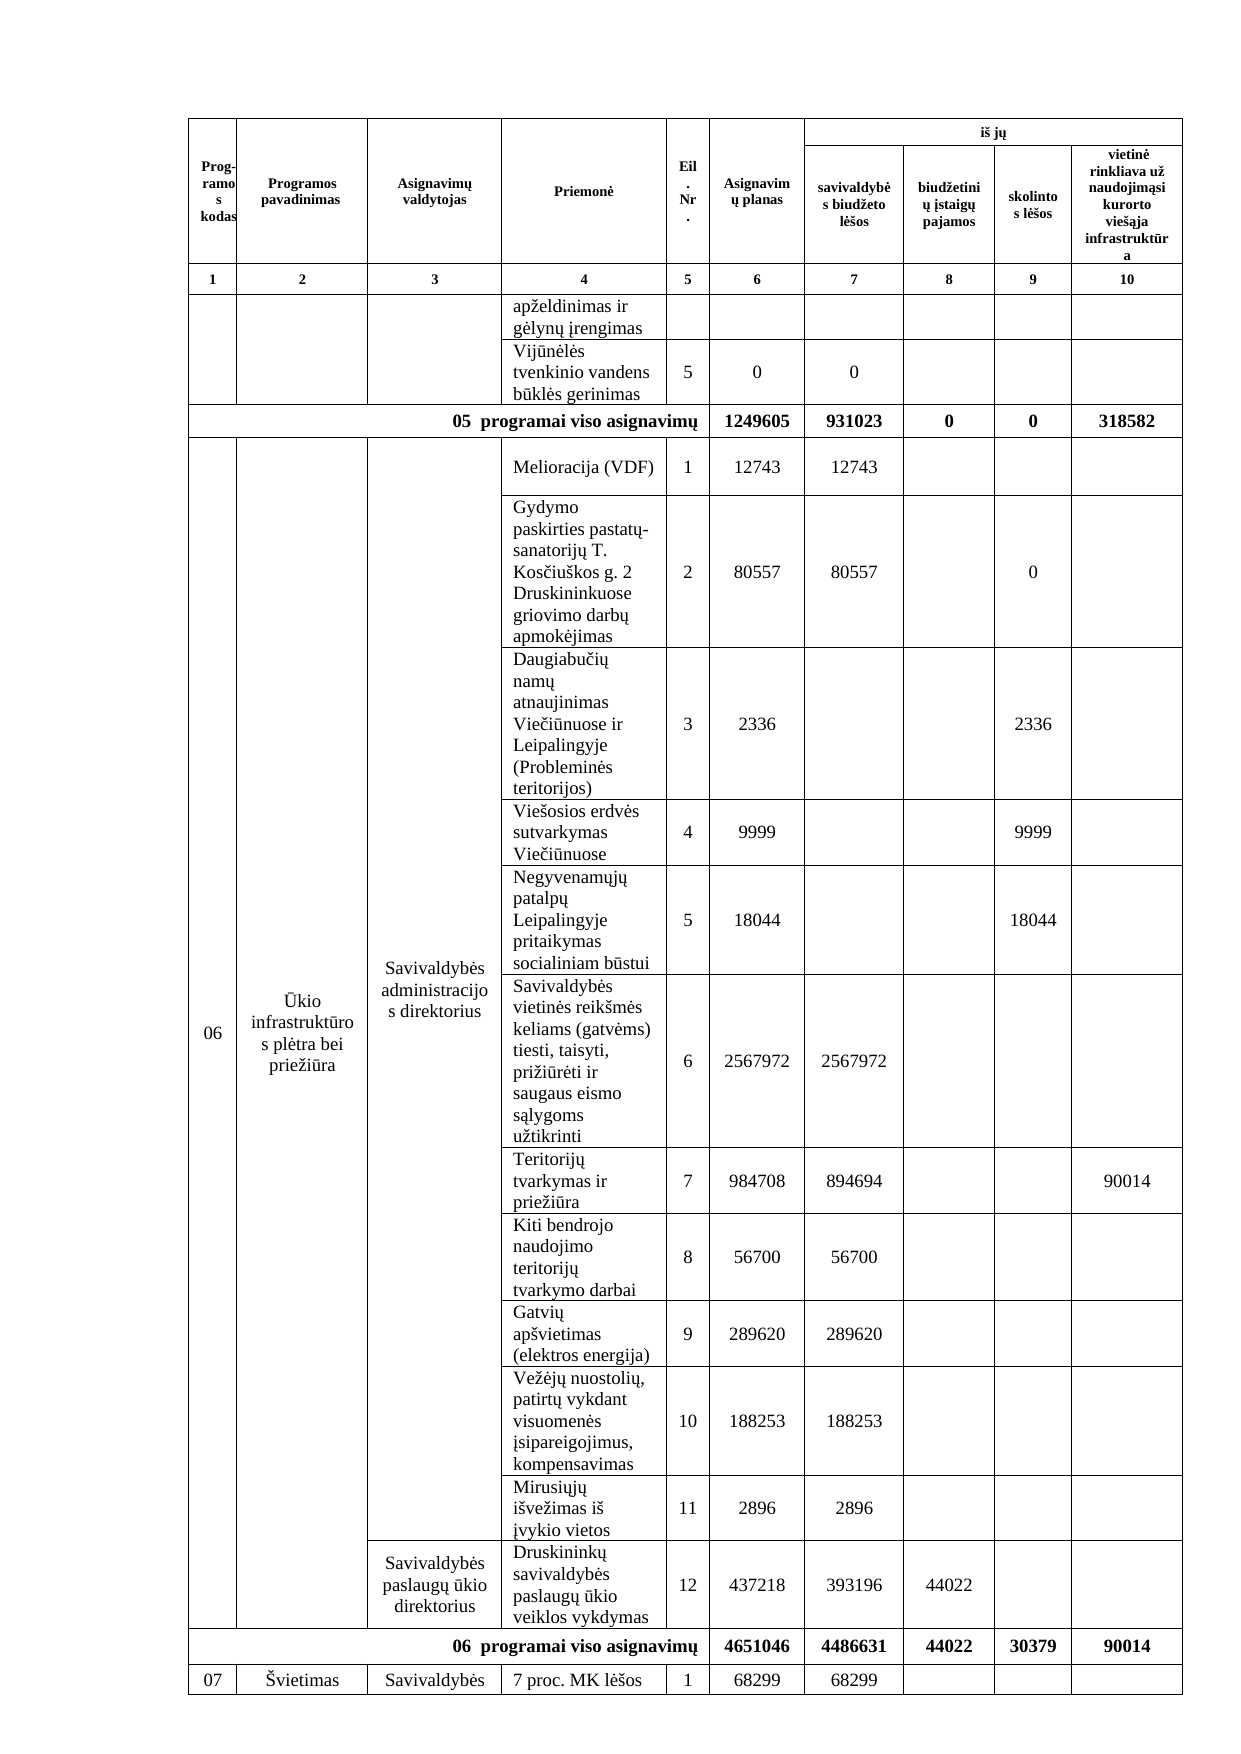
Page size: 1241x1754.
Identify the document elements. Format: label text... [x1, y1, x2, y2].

table_cell 188253 [710, 1367, 804, 1474]
table_cell [189, 295, 236, 404]
table_cell Kiti bendrojo naudojimo teritorijų tvarkymo darbai [502, 1214, 666, 1300]
table_header Asignavimų planas [710, 119, 804, 263]
table_cell [995, 975, 1071, 1147]
table_cell 3 [368, 264, 501, 294]
table_cell Savivaldybės paslaugų ūkio direktorius [368, 1541, 501, 1628]
table_cell skolintos lėšos [995, 146, 1071, 263]
table_cell 2896 [805, 1476, 903, 1540]
table_cell 2567972 [710, 975, 804, 1147]
table_cell 8 [904, 264, 994, 294]
table_cell 1 [667, 438, 709, 495]
table_cell 2 [667, 496, 709, 647]
table_cell 56700 [805, 1214, 903, 1300]
table_cell 188253 [805, 1367, 903, 1474]
table_cell Gydymo paskirties pastatų-sanatorijų T. Kosčiuškos g. 2 Druskininkuose griovimo darbų apmokėjimas [502, 496, 666, 647]
table_cell 68299 [805, 1665, 903, 1694]
table_cell 437218 [710, 1541, 804, 1628]
table_cell [995, 1214, 1071, 1300]
table_cell Vijūnėlės tvenkinio vandens būklės gerinimas [502, 340, 666, 404]
table_cell [904, 1301, 994, 1366]
table_cell [667, 295, 709, 338]
table_cell vietinė rinkliava už naudojimąsi kurorto viešąja infrastruktūra [1072, 146, 1182, 263]
table_cell 1 [189, 264, 236, 294]
table_cell 931023 [805, 405, 903, 437]
table_cell [904, 1476, 994, 1540]
table_cell 894694 [805, 1148, 903, 1213]
table_cell biudžetinių įstaigų pajamos [904, 146, 994, 263]
table_cell Mirusiųjų išvežimas iš įvykio vietos [502, 1476, 666, 1540]
table_cell [1072, 866, 1182, 973]
table_cell [995, 1541, 1071, 1628]
table_cell 2 [237, 264, 367, 294]
table_cell [995, 1148, 1071, 1213]
table_cell 289620 [805, 1301, 903, 1366]
table_cell [904, 340, 994, 404]
table_cell [1072, 340, 1182, 404]
table_header Eil. Nr. [667, 119, 709, 263]
table_cell [904, 295, 994, 338]
table_cell 05 programai viso asignavimų [189, 405, 709, 437]
table_cell 1249605 [710, 405, 804, 437]
table_cell [904, 975, 994, 1147]
table_cell Savivaldybės [368, 1665, 501, 1694]
table_header Programos pavadinimas [237, 119, 367, 263]
table_cell 7 [805, 264, 903, 294]
table_cell 44022 [904, 1541, 994, 1628]
table_cell Gatvių apšvietimas (elektros energija) [502, 1301, 666, 1366]
table_cell 56700 [710, 1214, 804, 1300]
table_cell 0 [805, 340, 903, 404]
table_cell [805, 295, 903, 338]
table_cell 12743 [805, 438, 903, 495]
table_cell 10 [1072, 264, 1182, 294]
table_cell [1072, 295, 1182, 338]
table_cell 9 [995, 264, 1071, 294]
table_cell [1072, 800, 1182, 864]
table_cell [805, 866, 903, 973]
table_cell Vežėjų nuostolių, patirtų vykdant visuomenės įsipareigojimus, kompensavimas [502, 1367, 666, 1474]
table_cell 0 [710, 340, 804, 404]
table_cell [368, 295, 501, 404]
table_cell 06 [189, 438, 236, 1628]
table_header Priemonė [502, 119, 666, 263]
table_cell [1072, 1214, 1182, 1300]
table_cell 18044 [710, 866, 804, 973]
table_cell 68299 [710, 1665, 804, 1694]
table_cell 90014 [1072, 1148, 1182, 1213]
table_cell [1072, 975, 1182, 1147]
table_header iš jų [805, 119, 1182, 145]
table_cell [995, 1665, 1071, 1694]
table_cell 12 [667, 1541, 709, 1628]
table_cell 8 [667, 1214, 709, 1300]
table_cell [1072, 1665, 1182, 1694]
table_cell [995, 340, 1071, 404]
table_cell Daugiabučių namų atnaujinimas Viečiūnuose ir Leipalingyje (Probleminės teritorijos) [502, 648, 666, 799]
table_cell 6 [667, 975, 709, 1147]
table_cell [904, 496, 994, 647]
table_cell 11 [667, 1476, 709, 1540]
table_cell 4 [667, 800, 709, 864]
table_cell 30379 [995, 1629, 1071, 1663]
table_cell Savivaldybės administracijos direktorius [368, 438, 501, 1540]
table_cell [805, 800, 903, 864]
table_cell [904, 1665, 994, 1694]
table_cell 4651046 [710, 1629, 804, 1663]
table_cell [904, 648, 994, 799]
table_cell 0 [995, 496, 1071, 647]
table_cell 06 programai viso asignavimų [189, 1629, 709, 1663]
table_cell [904, 1367, 994, 1474]
table_cell [1072, 496, 1182, 647]
table_cell Ūkio infrastruktūros plėtra bei priežiūra [237, 438, 367, 1628]
table_cell 7 proc. MK lėšos [502, 1665, 666, 1694]
table_cell Savivaldybės vietinės reikšmės keliams (gatvėms) tiesti, taisyti, prižiūrėti ir saugaus eismo sąlygoms užtikrinti [502, 975, 666, 1147]
table_cell 80557 [805, 496, 903, 647]
table_cell 9999 [710, 800, 804, 864]
table_cell [995, 1367, 1071, 1474]
table_cell 07 [189, 1665, 236, 1694]
table_cell Viešosios erdvės sutvarkymas Viečiūnuose [502, 800, 666, 864]
table_cell 2336 [710, 648, 804, 799]
table_cell [904, 1148, 994, 1213]
table_cell Melioracija (VDF) [502, 438, 666, 495]
table_cell 90014 [1072, 1629, 1182, 1663]
table_cell [1072, 1541, 1182, 1628]
table_cell [1072, 438, 1182, 495]
table_cell [995, 438, 1071, 495]
table_cell 984708 [710, 1148, 804, 1213]
table_cell 18044 [995, 866, 1071, 973]
table_cell 7 [667, 1148, 709, 1213]
table_cell 4486631 [805, 1629, 903, 1663]
table_cell 393196 [805, 1541, 903, 1628]
table_cell Teritorijų tvarkymas ir priežiūra [502, 1148, 666, 1213]
table_cell savivaldybės biudžeto lėšos [805, 146, 903, 263]
table_cell Negyvenamųjų patalpų Leipalingyje pritaikymas socialiniam būstui [502, 866, 666, 973]
table_cell [1072, 1301, 1182, 1366]
table_cell 9999 [995, 800, 1071, 864]
table_cell [995, 1301, 1071, 1366]
table_cell Švietimas [237, 1665, 367, 1694]
table_cell 10 [667, 1367, 709, 1474]
table_cell 5 [667, 264, 709, 294]
table_header Prog-ramos kodas [189, 119, 236, 263]
table_cell 0 [904, 405, 994, 437]
table_cell 44022 [904, 1629, 994, 1663]
table_cell 2567972 [805, 975, 903, 1147]
table_cell [710, 295, 804, 338]
table_cell 9 [667, 1301, 709, 1366]
table_cell [805, 648, 903, 799]
table_cell 0 [995, 405, 1071, 437]
table_cell apželdinimas ir gėlynų įrengimas [502, 295, 666, 338]
table_cell 5 [667, 866, 709, 973]
table_cell [995, 1476, 1071, 1540]
table_cell 318582 [1072, 405, 1182, 437]
table_cell [237, 295, 367, 404]
table_cell 5 [667, 340, 709, 404]
table_cell [1072, 1476, 1182, 1540]
table_header Asignavimų valdytojas [368, 119, 501, 263]
table_cell [904, 1214, 994, 1300]
table_cell 6 [710, 264, 804, 294]
table_cell 80557 [710, 496, 804, 647]
table_cell [904, 866, 994, 973]
table_cell 2336 [995, 648, 1071, 799]
table_cell 289620 [710, 1301, 804, 1366]
table_cell 2896 [710, 1476, 804, 1540]
table_cell [995, 295, 1071, 338]
table_cell [904, 438, 994, 495]
table_cell 3 [667, 648, 709, 799]
table_cell 4 [502, 264, 666, 294]
table_cell 12743 [710, 438, 804, 495]
table_cell Druskininkų savivaldybės paslaugų ūkio veiklos vykdymas [502, 1541, 666, 1628]
table_cell [1072, 1367, 1182, 1474]
table_cell [1072, 648, 1182, 799]
table_cell 1 [667, 1665, 709, 1694]
table_cell [904, 800, 994, 864]
